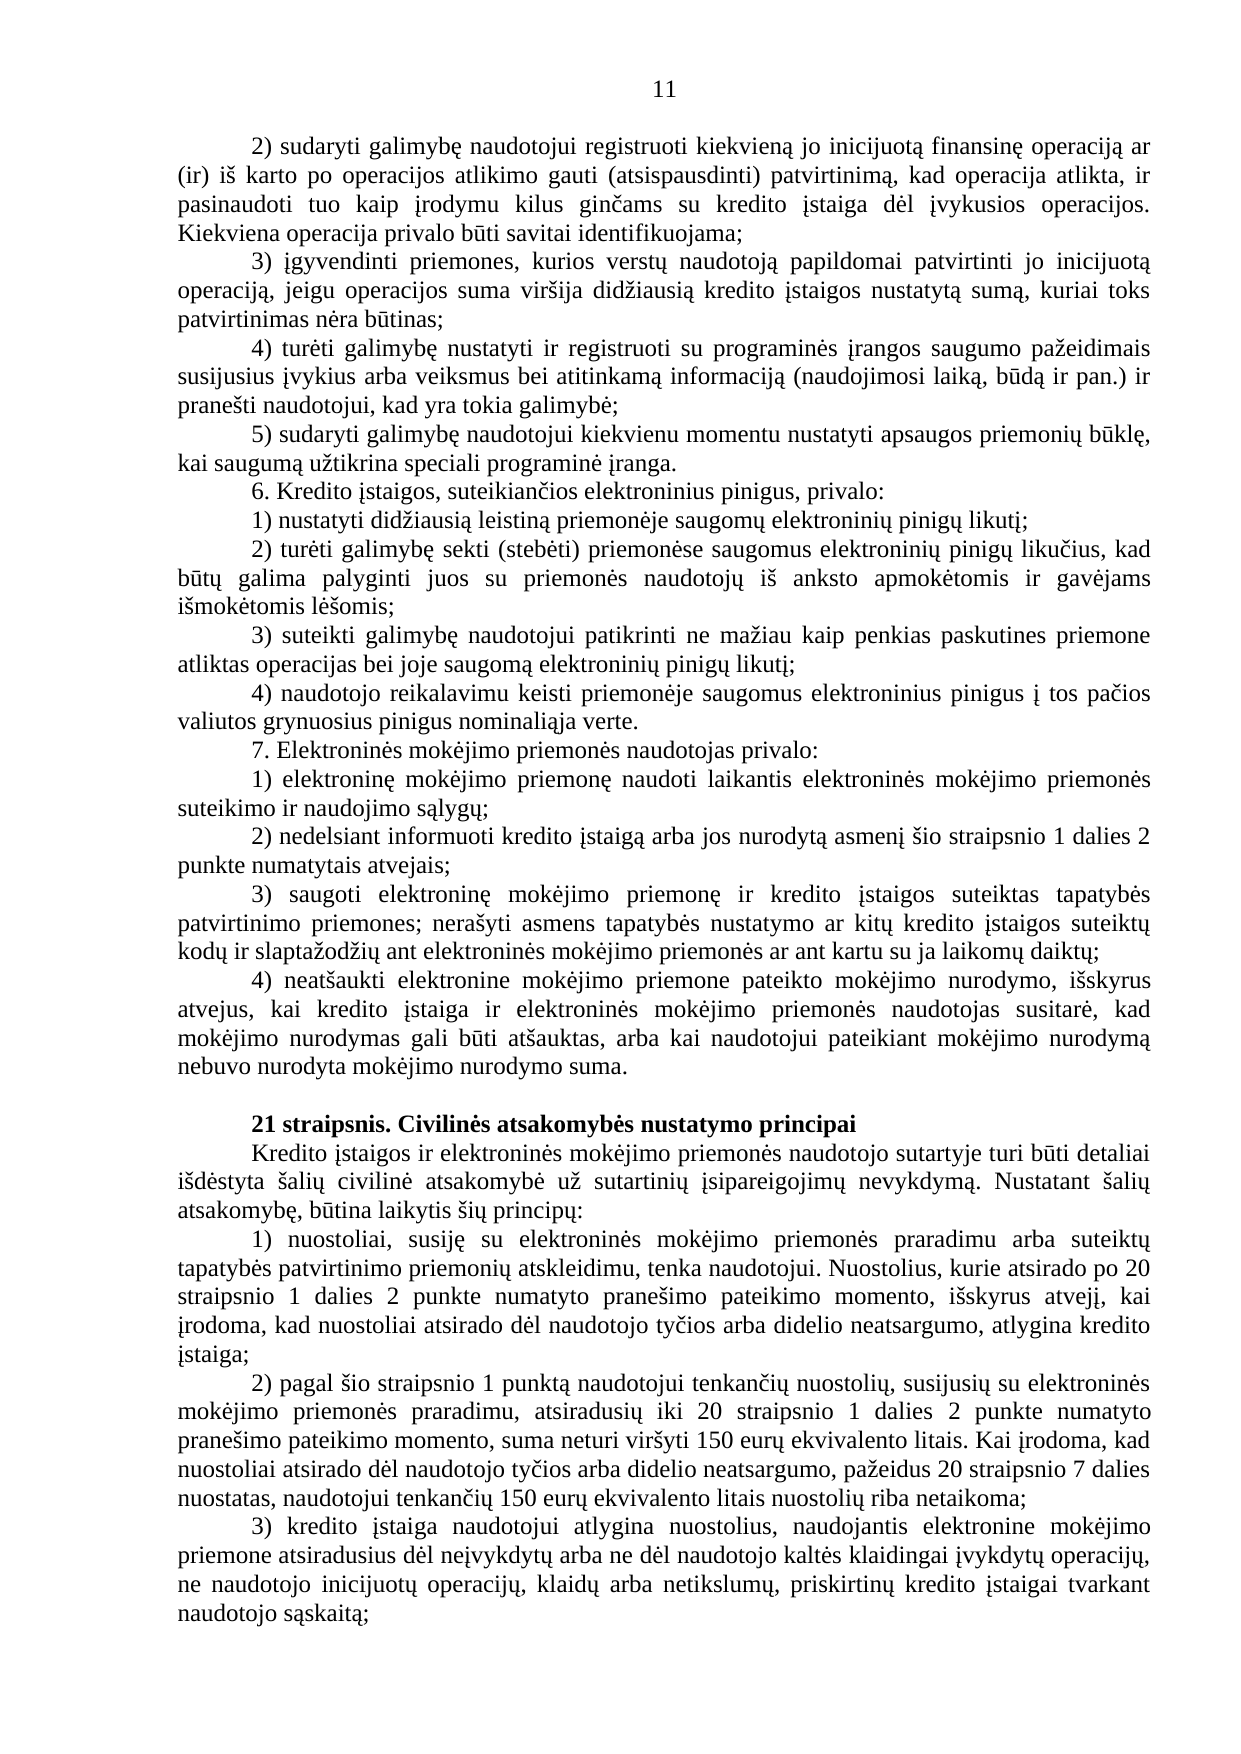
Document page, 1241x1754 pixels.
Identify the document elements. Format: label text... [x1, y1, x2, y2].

text 1) nuostoliai, susiję su elektroninės mokėjimo priemonės praradimu arba suteiktų tapatybės patvirtinimo priemonių atskleidimu, tenka naudotojui. Nuostolius, kurie atsirado po 20 straipsnio 1 dalies 2 punkte numatyto pranešimo pateikimo momento, išskyrus atvejį, kai įrodoma, kad nuostoliai atsirado dėl naudotojo tyčios arba didelio neatsargumo, atlygina kredito įstaiga; [177, 1224, 1152, 1368]
text 3) kredito įstaiga naudotojui atlygina nuostolius, naudojantis elektronine mokėjimo priemone atsiradusius dėl neįvykdytų arba ne dėl naudotojo kaltės klaidingai įvykdytų operacijų, ne naudotojo inicijuotų operacijų, klaidų arba netikslumų, priskirtinų kredito įstaigai tvarkant naudotojo sąskaitą; [177, 1511, 1152, 1626]
text 1) elektroninę mokėjimo priemonę naudoti laikantis elektroninės mokėjimo priemonės suteikimo ir naudojimo sąlygų; [177, 764, 1152, 821]
text 4) turėti galimybę nustatyti ir registruoti su programinės įrangos saugumo pažeidimais susijusius įvykius arba veiksmus bei atitinkamą informaciją (naudojimosi laiką, būdą ir pan.) ir pranešti naudotojui, kad yra tokia galimybė; [177, 333, 1152, 419]
text 6. Kredito įstaigos, suteikiančios elektroninius pinigus, privalo: [177, 476, 1152, 505]
text 3) įgyvendinti priemones, kurios verstų naudotoją papildomai patvirtinti jo inicijuotą operaciją, jeigu operacijos suma viršija didžiausią kredito įstaigos nustatytą sumą, kuriai toks patvirtinimas nėra būtinas; [177, 246, 1152, 333]
text 3) saugoti elektroninę mokėjimo priemonę ir kredito įstaigos suteiktas tapatybės patvirtinimo priemones; nerašyti asmens tapatybės nustatymo ar kitų kredito įstaigos suteiktų kodų ir slaptažodžių ant elektroninės mokėjimo priemonės ar ant kartu su ja laikomų daiktų; [177, 879, 1152, 965]
text 1) nustatyti didžiausią leistiną priemonėje saugomų elektroninių pinigų likutį; [177, 505, 1152, 534]
text 21 straipsnis. Civilinės atsakomybės nustatymo principai [177, 1109, 1152, 1138]
text 2) nedelsiant informuoti kredito įstaigą arba jos nurodytą asmenį šio straipsnio 1 dalies 2 punkte numatytais atvejais; [177, 821, 1152, 879]
text Kredito įstaigos ir elektroninės mokėjimo priemonės naudotojo sutartyje turi būti detaliai išdėstyta šalių civilinė atsakomybė už sutartinių įsipareigojimų nevykdymą. Nustatant šalių atsakomybę, būtina laikytis šių principų: [177, 1138, 1152, 1224]
text 2) pagal šio straipsnio 1 punktą naudotojui tenkančių nuostolių, susijusių su elektroninės mokėjimo priemonės praradimu, atsiradusių iki 20 straipsnio 1 dalies 2 punkte numatyto pranešimo pateikimo momento, suma neturi viršyti 150 eurų ekvivalento litais. Kai įrodoma, kad nuostoliai atsirado dėl naudotojo tyčios arba didelio neatsargumo, pažeidus 20 straipsnio 7 dalies nuostatas, naudotojui tenkančių 150 eurų ekvivalento litais nuostolių riba netaikoma; [177, 1368, 1152, 1511]
text 7. Elektroninės mokėjimo priemonės naudotojas privalo: [177, 735, 1152, 764]
text 4) naudotojo reikalavimu keisti priemonėje saugomus elektroninius pinigus į tos pačios valiutos grynuosius pinigus nominaliąja verte. [177, 678, 1152, 735]
text 2) sudaryti galimybę naudotojui registruoti kiekvieną jo inicijuotą finansinę operaciją ar (ir) iš karto po operacijos atlikimo gauti (atsispausdinti) patvirtinimą, kad operacija atlikta, ir pasinaudoti tuo kaip įrodymu kilus ginčams su kredito įstaiga dėl įvykusios operacijos. Kiekviena operacija privalo būti savitai identifikuojama; [177, 131, 1152, 246]
text 3) suteikti galimybę naudotojui patikrinti ne mažiau kaip penkias paskutines priemone atliktas operacijas bei joje saugomą elektroninių pinigų likutį; [177, 620, 1152, 678]
text 2) turėti galimybę sekti (stebėti) priemonėse saugomus elektroninių pinigų likučius, kad būtų galima palyginti juos su priemonės naudotojų iš anksto apmokėtomis ir gavėjams išmokėtomis lėšomis; [177, 534, 1152, 620]
text 4) neatšaukti elektronine mokėjimo priemone pateikto mokėjimo nurodymo, išskyrus atvejus, kai kredito įstaiga ir elektroninės mokėjimo priemonės naudotojas susitarė, kad mokėjimo nurodymas gali būti atšauktas, arba kai naudotojui pateikiant mokėjimo nurodymą nebuvo nurodyta mokėjimo nurodymo suma. [177, 965, 1152, 1080]
text 5) sudaryti galimybę naudotojui kiekvienu momentu nustatyti apsaugos priemonių būklę, kai saugumą užtikrina speciali programinė įranga. [177, 419, 1152, 476]
